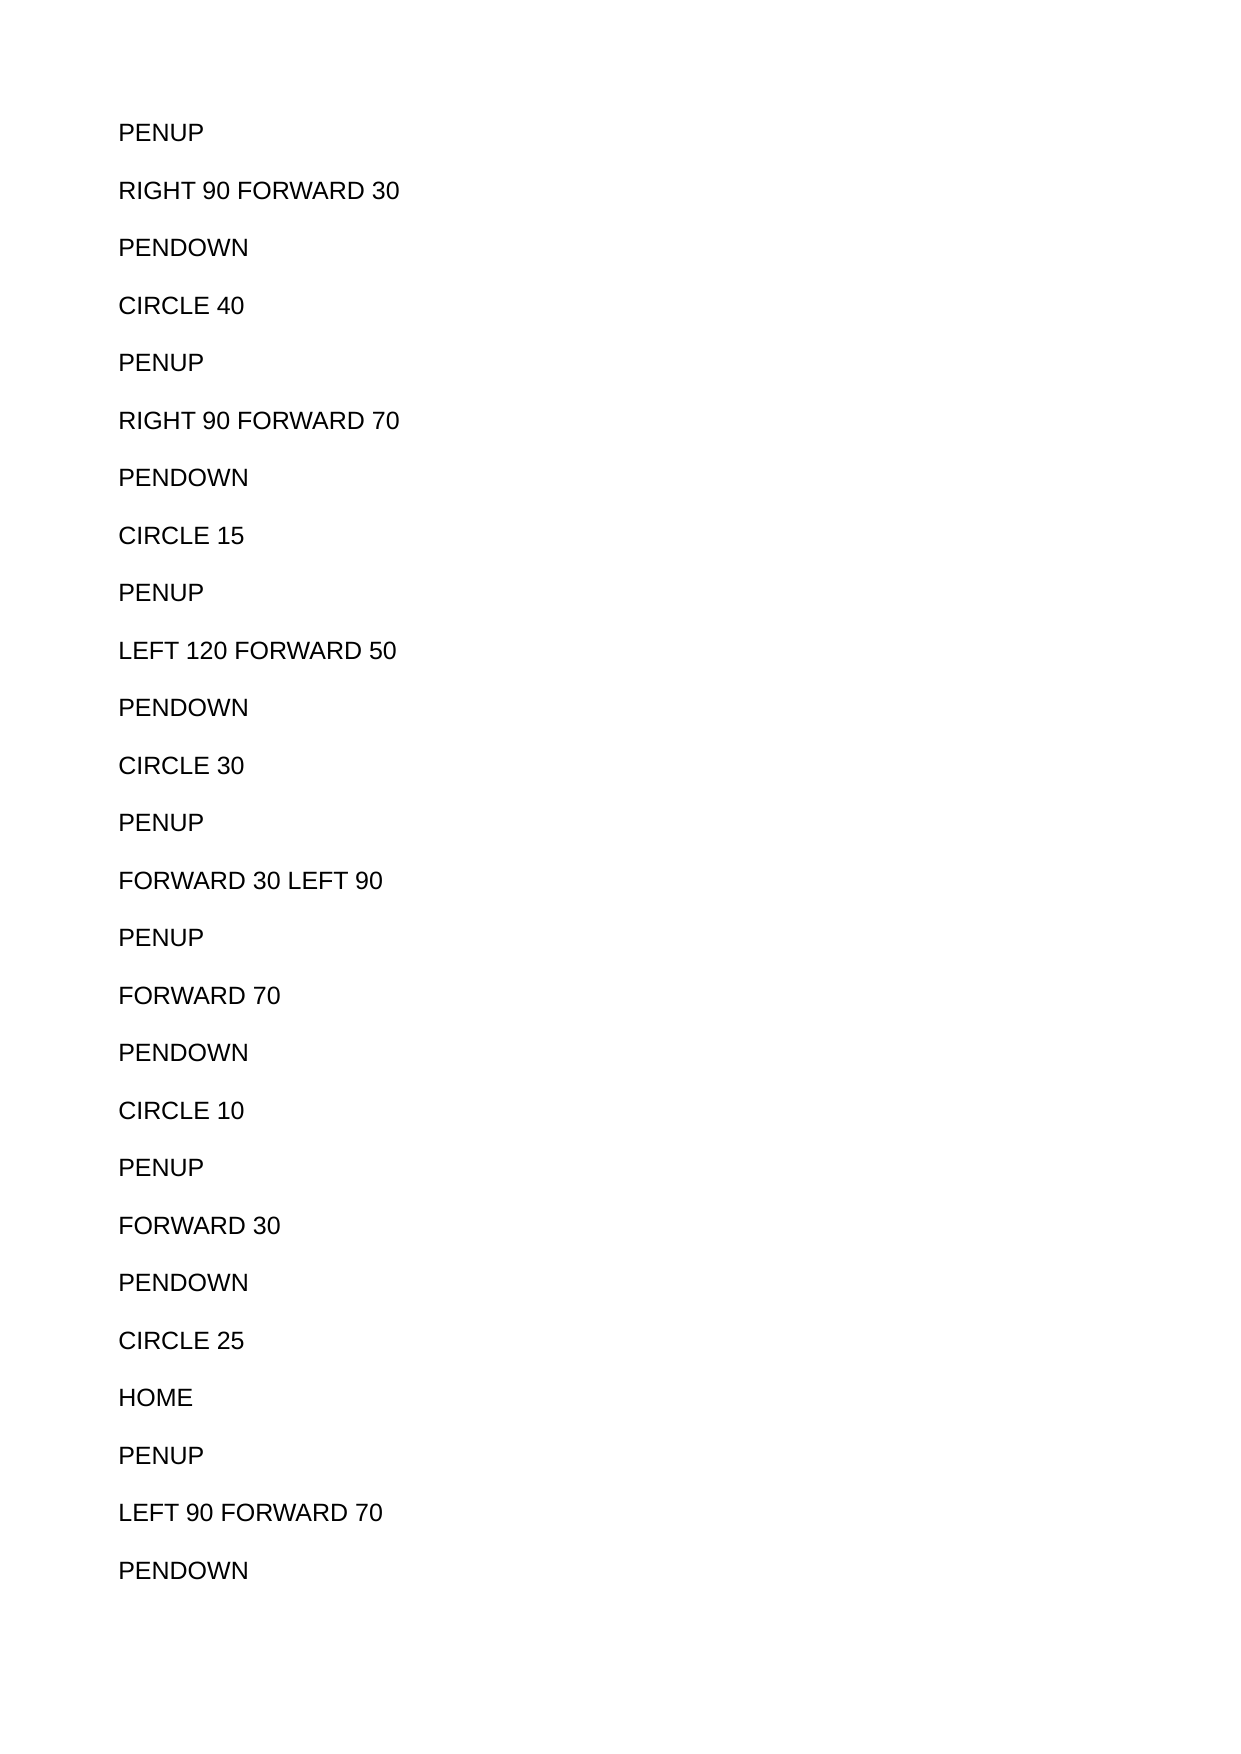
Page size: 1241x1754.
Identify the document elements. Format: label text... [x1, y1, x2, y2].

text PENDOWN [118, 233, 1122, 262]
text PENDOWN [118, 1268, 1122, 1297]
text PENDOWN [118, 1038, 1122, 1067]
text PENDOWN [118, 1556, 1122, 1584]
text PENUP [118, 118, 1122, 147]
text PENUP [118, 348, 1122, 377]
text RIGHT 90 FORWARD 30 [118, 176, 1122, 204]
text CIRCLE 30 [118, 751, 1122, 779]
text PENUP [118, 578, 1122, 607]
text CIRCLE 25 [118, 1326, 1122, 1354]
text PENDOWN [118, 463, 1122, 492]
text PENUP [118, 923, 1122, 952]
text HOME [118, 1383, 1122, 1412]
text CIRCLE 10 [118, 1096, 1122, 1124]
text FORWARD 30 LEFT 90 [118, 866, 1122, 894]
text LEFT 120 FORWARD 50 [118, 636, 1122, 664]
text RIGHT 90 FORWARD 70 [118, 406, 1122, 434]
text PENUP [118, 1441, 1122, 1469]
text CIRCLE 40 [118, 291, 1122, 319]
text CIRCLE 15 [118, 521, 1122, 549]
text PENDOWN [118, 693, 1122, 722]
text LEFT 90 FORWARD 70 [118, 1498, 1122, 1527]
text FORWARD 30 [118, 1211, 1122, 1239]
text FORWARD 70 [118, 981, 1122, 1009]
text PENUP [118, 1153, 1122, 1182]
text PENUP [118, 808, 1122, 837]
